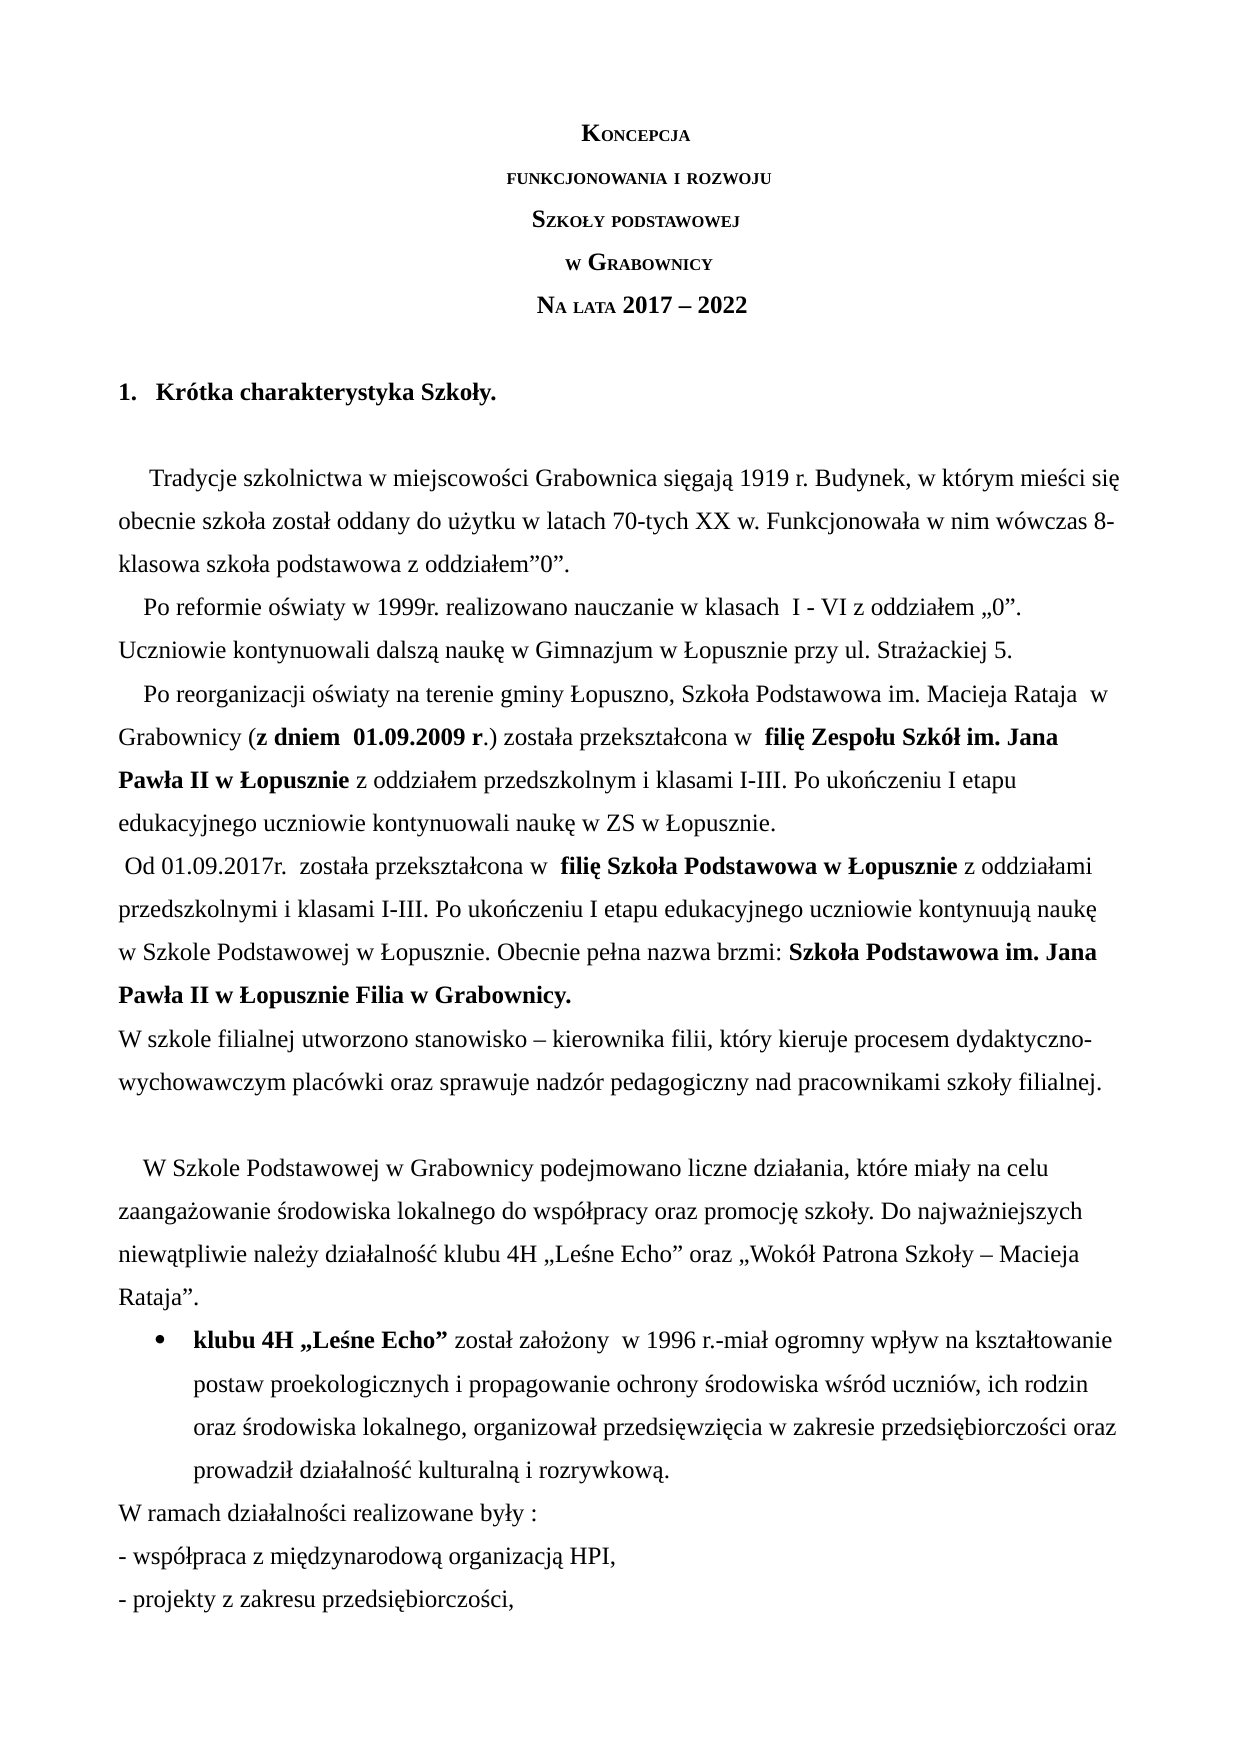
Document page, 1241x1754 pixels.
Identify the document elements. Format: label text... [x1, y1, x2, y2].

text Od 01.09.2017r. została przekształcona w filię Szkoła Podstawowa w Łopusznie z oddziałami przedszkolnymi i klasami I-III. Po ukończeniu I etapu edukacyjnego uczniowie kontynuują naukę w Szkole Podstawowej w Łopusznie. Obecnie pełna nazwa brzmi: Szkoła Podstawowa im. Jana Pawła II w Łopusznie Filia w Grabownicy. [118, 851, 1122, 1009]
text Na lata 2017 – 2022 [118, 291, 1122, 319]
text - współpraca z międzynarodową organizacją HPI, [118, 1541, 1122, 1570]
text Tradycje szkolnictwa w miejscowości Grabownica sięgają 1919 r. Budynek, w którym mieści się obecnie szkoła został oddany do użytku w latach 70-tych XX w. Funkcjonowała w nim wówczas 8-klasowa szkoła podstawowa z oddziałem”0”. [118, 463, 1122, 578]
text - projekty z zakresu przedsiębiorczości, [118, 1584, 1122, 1613]
text Szkoły podstawowej w Grabownicy [156, 204, 1122, 276]
text W szkole filialnej utworzono stanowisko – kierownika filii, który kieruje procesem dydaktyczno-wychowawczym placówki oraz sprawuje nadzór pedagogiczny nad pracownikami szkoły filialnej. [118, 1024, 1122, 1096]
text W ramach działalności realizowane były : [118, 1498, 1122, 1527]
text Po reformie oświaty w 1999r. realizowano nauczanie w klasach I - VI z oddziałem „0”. Uczniowie kontynuowali dalszą naukę w Gimnazjum w Łopusznie przy ul. Strażackiej 5. [118, 592, 1122, 664]
text Po reorganizacji oświaty na terenie gminy Łopuszno, Szkoła Podstawowa im. Macieja Rataja w Grabownicy (z dniem 01.09.2009 r.) została przekształcona w filię Zespołu Szkół im. Jana Pawła II w Łopusznie z oddziałem przedszkolnym i klasami I-III. Po ukończeniu I etapu edukacyjnego uczniowie kontynuowali naukę w ZS w Łopusznie. [118, 679, 1122, 837]
text funkcjonowania i rozwoju [156, 161, 1122, 190]
list Krótka charakterystyka Szkoły. [118, 377, 1122, 406]
text W Szkole Podstawowej w Grabownicy podejmowano liczne działania, które miały na celu zaangażowanie środowiska lokalnego do współpracy oraz promocję szkoły. Do najważniejszych niewątpliwie należy działalność klubu 4H „Leśne Echo” oraz „Wokół Patrona Szkoły – Macieja Rataja”. [118, 1153, 1122, 1311]
text Koncepcja [156, 118, 1122, 147]
list klubu 4H „Leśne Echo” został założony w 1996 r.-miał ogromny wpływ na kształtowanie postaw proekologicznych i propagowanie ochrony środowiska wśród uczniów, ich rodzin oraz środowiska lokalnego, organizował przedsięwzięcia w zakresie przedsiębiorczości oraz prowadził działalność kulturalną i rozrywkową. [156, 1326, 1122, 1484]
